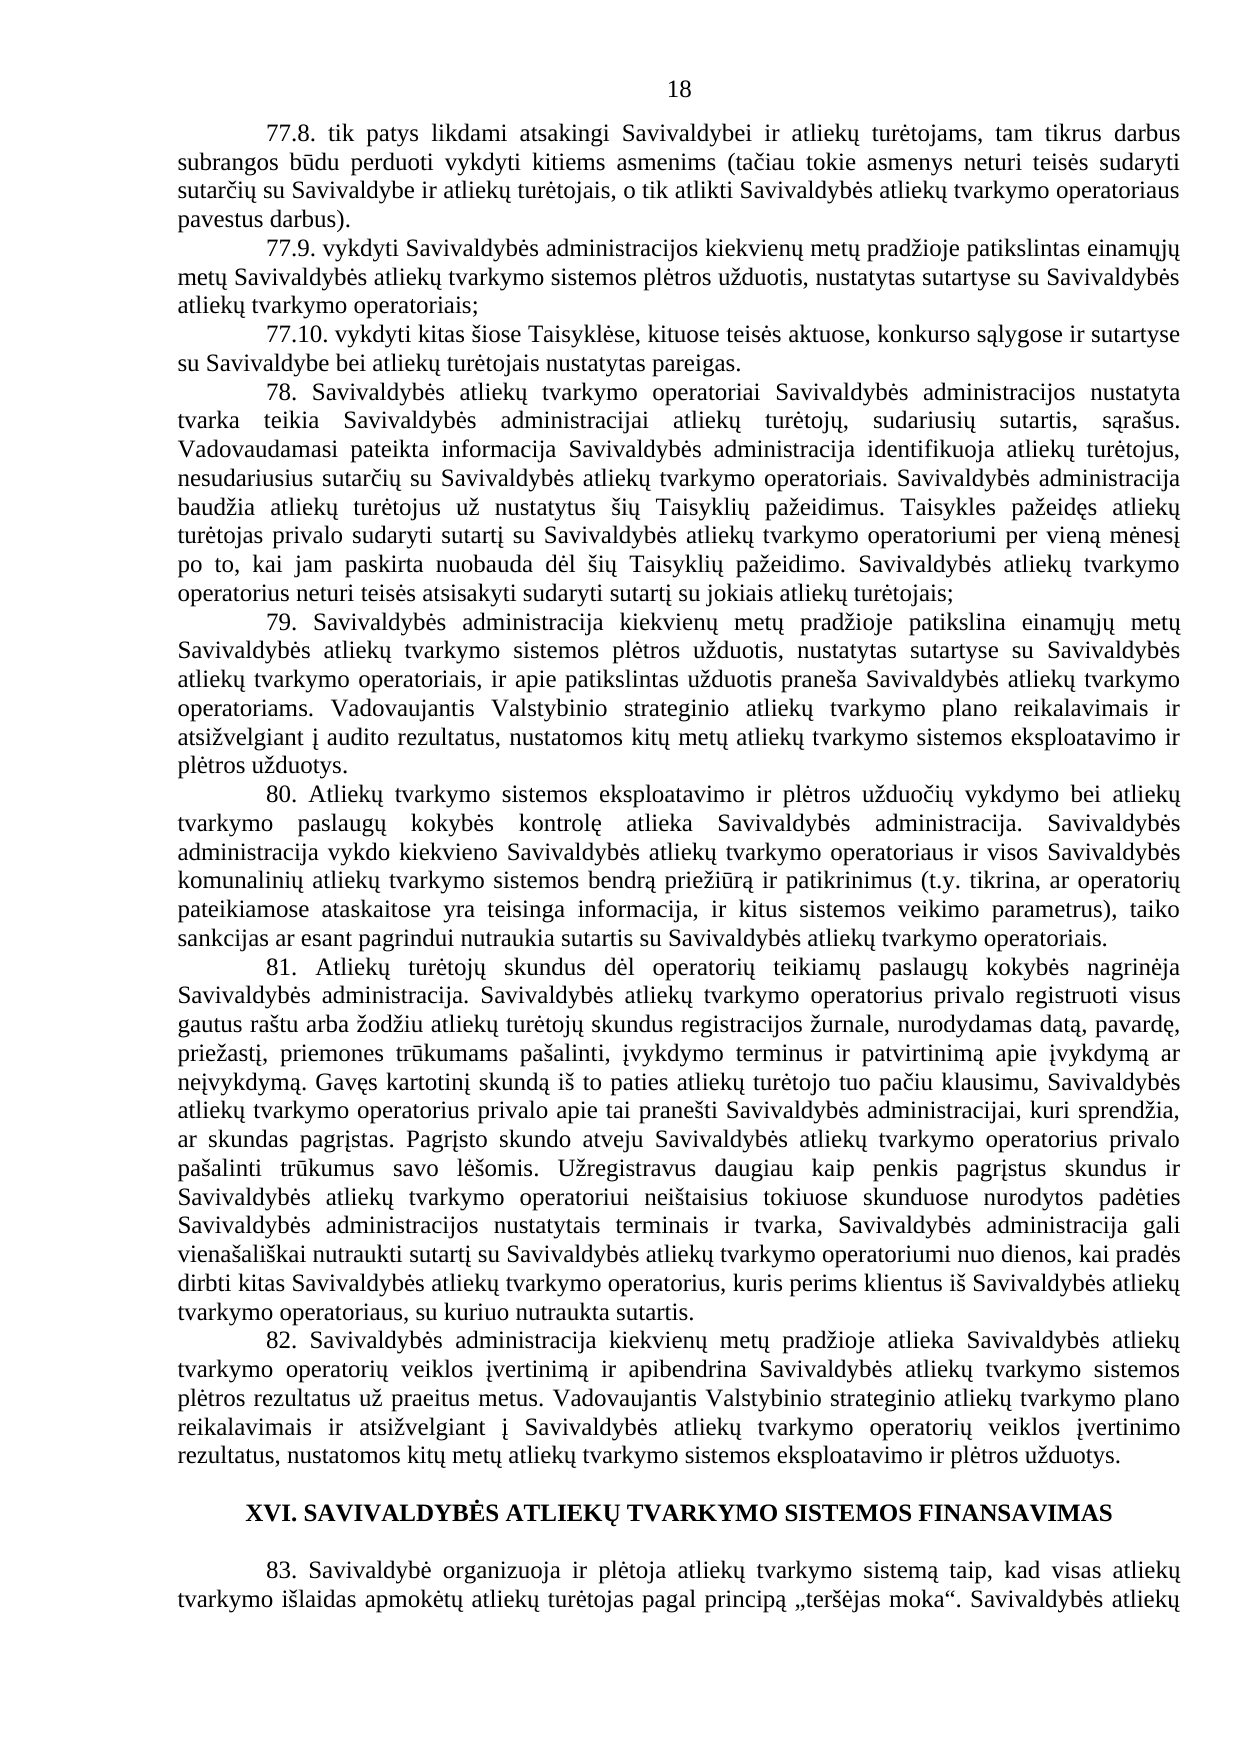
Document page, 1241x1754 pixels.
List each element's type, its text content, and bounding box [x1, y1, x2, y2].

text 83. Savivaldybė organizuoja ir plėtoja atliekų tvarkymo sistemą taip, kad visas atliekų tvarkymo išlaidas apmokėtų atliekų turėtojas pagal principą „teršėjas moka“. Savivaldybės atliekų [177, 1556, 1181, 1613]
text 77.10. vykdyti kitas šiose Taisyklėse, kituose teisės aktuose, konkurso sąlygose ir sutartyse su Savivaldybe bei atliekų turėtojais nustatytas pareigas. [177, 319, 1181, 377]
text 77.9. vykdyti Savivaldybės administracijos kiekvienų metų pradžioje patikslintas einamųjų metų Savivaldybės atliekų tvarkymo sistemos plėtros užduotis, nustatytas sutartyse su Savivaldybės atliekų tvarkymo operatoriais; [177, 233, 1181, 319]
text 77.8. tik patys likdami atsakingi Savivaldybei ir atliekų turėtojams, tam tikrus darbus subrangos būdu perduoti vykdyti kitiems asmenims (tačiau tokie asmenys neturi teisės sudaryti sutarčių su Savivaldybe ir atliekų turėtojais, o tik atlikti Savivaldybės atliekų tvarkymo operatoriaus pavestus darbus). [177, 118, 1181, 233]
text 80. Atliekų tvarkymo sistemos eksploatavimo ir plėtros užduočių vykdymo bei atliekų tvarkymo paslaugų kokybės kontrolę atlieka Savivaldybės administracija. Savivaldybės administracija vykdo kiekvieno Savivaldybės atliekų tvarkymo operatoriaus ir visos Savivaldybės komunalinių atliekų tvarkymo sistemos bendrą priežiūrą ir patikrinimus (t.y. tikrina, ar operatorių pateikiamose ataskaitose yra teisinga informacija, ir kitus sistemos veikimo parametrus), taiko sankcijas ar esant pagrindui nutraukia sutartis su Savivaldybės atliekų tvarkymo operatoriais. [177, 779, 1181, 952]
text 81. Atliekų turėtojų skundus dėl operatorių teikiamų paslaugų kokybės nagrinėja Savivaldybės administracija. Savivaldybės atliekų tvarkymo operatorius privalo registruoti visus gautus raštu arba žodžiu atliekų turėtojų skundus registracijos žurnale, nurodydamas datą, pavardę, priežastį, priemones trūkumams pašalinti, įvykdymo terminus ir patvirtinimą apie įvykdymą ar neįvykdymą. Gavęs kartotinį skundą iš to paties atliekų turėtojo tuo pačiu klausimu, Savivaldybės atliekų tvarkymo operatorius privalo apie tai pranešti Savivaldybės administracijai, kuri sprendžia, ar skundas pagrįstas. Pagrįsto skundo atveju Savivaldybės atliekų tvarkymo operatorius privalo pašalinti trūkumus savo lėšomis. Užregistravus daugiau kaip penkis pagrįstus skundus ir Savivaldybės atliekų tvarkymo operatoriui neištaisius tokiuose skunduose nurodytos padėties Savivaldybės administracijos nustatytais terminais ir tvarka, Savivaldybės administracija gali vienašališkai nutraukti sutartį su Savivaldybės atliekų tvarkymo operatoriumi nuo dienos, kai pradės dirbti kitas Savivaldybės atliekų tvarkymo operatorius, kuris perims klientus iš Savivaldybės atliekų tvarkymo operatoriaus, su kuriuo nutraukta sutartis. [177, 952, 1181, 1326]
text 82. Savivaldybės administracija kiekvienų metų pradžioje atlieka Savivaldybės atliekų tvarkymo operatorių veiklos įvertinimą ir apibendrina Savivaldybės atliekų tvarkymo sistemos plėtros rezultatus už praeitus metus. Vadovaujantis Valstybinio strateginio atliekų tvarkymo plano reikalavimais ir atsižvelgiant į Savivaldybės atliekų tvarkymo operatorių veiklos įvertinimo rezultatus, nustatomos kitų metų atliekų tvarkymo sistemos eksploatavimo ir plėtros užduotys. [177, 1326, 1181, 1469]
text XVI. SAVIVALDYBĖS ATLIEKŲ TVARKYMO SISTEMOS FINANSAVIMAS [177, 1498, 1181, 1527]
text 78. Savivaldybės atliekų tvarkymo operatoriai Savivaldybės administracijos nustatyta tvarka teikia Savivaldybės administracijai atliekų turėtojų, sudariusių sutartis, sąrašus. Vadovaudamasi pateikta informacija Savivaldybės administracija identifikuoja atliekų turėtojus, nesudariusius sutarčių su Savivaldybės atliekų tvarkymo operatoriais. Savivaldybės administracija baudžia atliekų turėtojus už nustatytus šių Taisyklių pažeidimus. Taisykles pažeidęs atliekų turėtojas privalo sudaryti sutartį su Savivaldybės atliekų tvarkymo operatoriumi per vieną mėnesį po to, kai jam paskirta nuobauda dėl šių Taisyklių pažeidimo. Savivaldybės atliekų tvarkymo operatorius neturi teisės atsisakyti sudaryti sutartį su jokiais atliekų turėtojais; [177, 377, 1181, 607]
text 79. Savivaldybės administracija kiekvienų metų pradžioje patikslina einamųjų metų Savivaldybės atliekų tvarkymo sistemos plėtros užduotis, nustatytas sutartyse su Savivaldybės atliekų tvarkymo operatoriais, ir apie patikslintas užduotis praneša Savivaldybės atliekų tvarkymo operatoriams. Vadovaujantis Valstybinio strateginio atliekų tvarkymo plano reikalavimais ir atsižvelgiant į audito rezultatus, nustatomos kitų metų atliekų tvarkymo sistemos eksploatavimo ir plėtros užduotys. [177, 607, 1181, 779]
